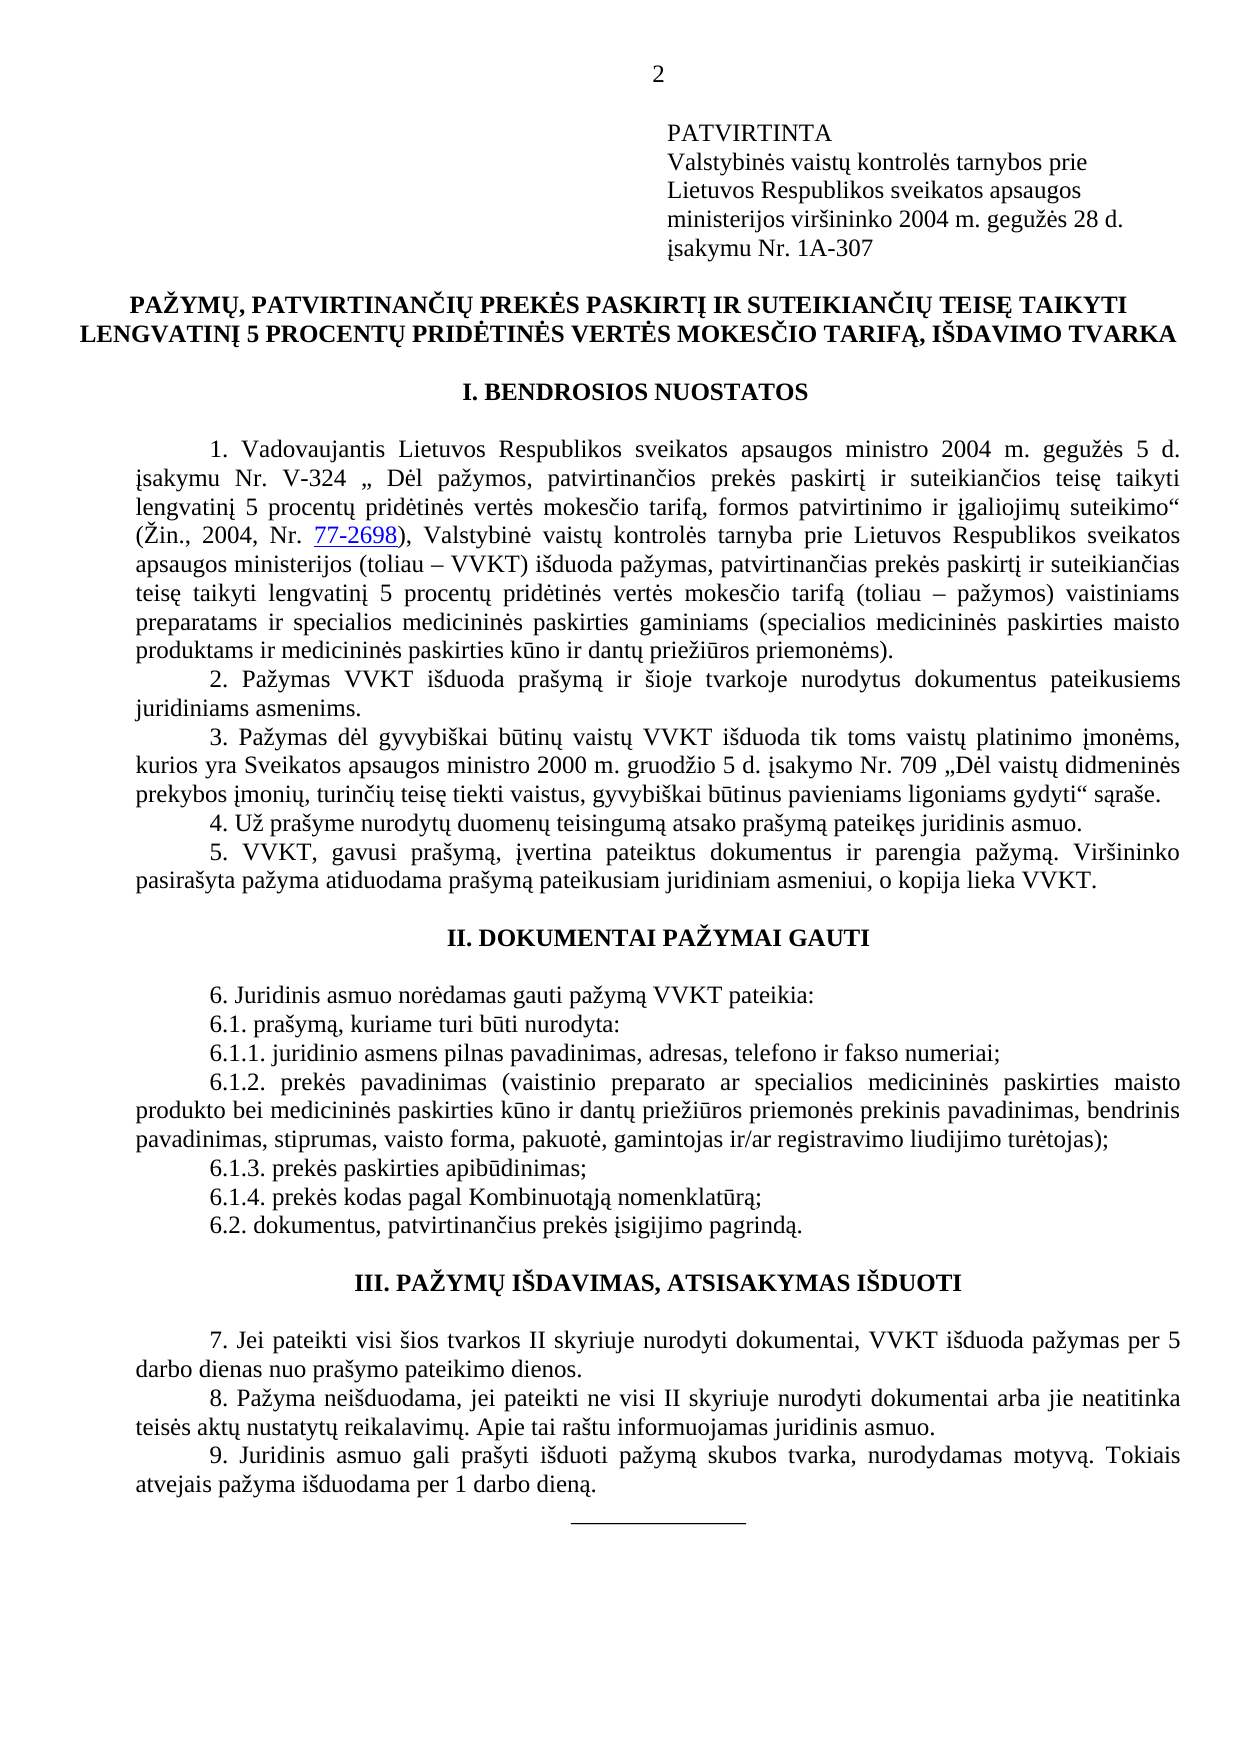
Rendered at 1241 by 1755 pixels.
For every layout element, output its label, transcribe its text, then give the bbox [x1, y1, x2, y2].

text 9. Juridinis asmuo gali prašyti išduoti pažymą skubos tvarka, nurodydamas motyvą. Tokiais atvejais pažyma išduodama per 1 darbo dieną. [135, 1441, 1181, 1498]
text III. PAŽYMŲ IŠDAVIMAS, ATSISAKYMAS IŠDUOTI [135, 1268, 1181, 1297]
text 6.1. prašymą, kuriame turi būti nurodyta: [135, 1009, 1181, 1038]
text 4. Už prašyme nurodytų duomenų teisingumą atsako prašymą pateikęs juridinis asmuo. [135, 808, 1181, 837]
text ______________ [135, 1498, 1181, 1527]
text įsakymu Nr. 1A-307 [135, 233, 1181, 262]
text 6.1.3. prekės paskirties apibūdinimas; [135, 1153, 1181, 1182]
text I. BENDROSIOS NUOSTATOS [89, 377, 1181, 406]
text 6.2. dokumentus, patvirtinančius prekės įsigijimo pagrindą. [135, 1211, 1181, 1239]
text 2. Pažymas VVKT išduoda prašymą ir šioje tvarkoje nurodytus dokumentus pateikusiems juridiniams asmenims. [135, 664, 1181, 722]
text Lietuvos Respublikos sveikatos apsaugos [135, 176, 1181, 204]
text 3. Pažymas dėl gyvybiškai būtinų vaistų VVKT išduoda tik toms vaistų platinimo įmonėms, kurios yra Sveikatos apsaugos ministro 2000 m. gruodžio 5 d. įsakymo Nr. 709 „Dėl vaistų didmeninės prekybos įmonių, turinčių teisę tiekti vaistus, gyvybiškai būtinus pavieniams ligoniams gydyti“ sąraše. [135, 722, 1181, 808]
text 8. Pažyma neišduodama, jei pateikti ne visi II skyriuje nurodyti dokumentai arba jie neatitinka teisės aktų nustatytų reikalavimų. Apie tai raštu informuojamas juridinis asmuo. [135, 1383, 1181, 1441]
text Valstybinės vaistų kontrolės tarnybos prie [135, 147, 1181, 176]
text 1. Vadovaujantis Lietuvos Respublikos sveikatos apsaugos ministro 2004 m. gegužės 5 d. įsakymu Nr. V-324 „ Dėl pažymos, patvirtinančios prekės paskirtį ir suteikiančios teisę taikyti lengvatinį 5 procentų pridėtinės vertės mokesčio tarifą, formos patvirtinimo ir įgaliojimų suteikimo“ (Žin., 2004, Nr. 77-2698), Valstybinė vaistų kontrolės tarnyba prie Lietuvos Respublikos sveikatos apsaugos ministerijos (toliau – VVKT) išduoda pažymas, patvirtinančias prekės paskirtį ir suteikiančias teisę taikyti lengvatinį 5 procentų pridėtinės vertės mokesčio tarifą (toliau – pažymos) vaistiniams preparatams ir specialios medicininės paskirties gaminiams (specialios medicininės paskirties maisto produktams ir medicininės paskirties kūno ir dantų priežiūros priemonėms). [135, 434, 1181, 664]
text 5. VVKT, gavusi prašymą, įvertina pateiktus dokumentus ir parengia pažymą. Viršininko pasirašyta pažyma atiduodama prašymą pateikusiam juridiniam asmeniui, o kopija lieka VVKT. [135, 837, 1181, 894]
text 6. Juridinis asmuo norėdamas gauti pažymą VVKT pateikia: [135, 981, 1181, 1009]
text II. DOKUMENTAI PAŽYMAI GAUTI [135, 923, 1181, 952]
text 7. Jei pateikti visi šios tvarkos II skyriuje nurodyti dokumentai, VVKT išduoda pažymas per 5 darbo dienas nuo prašymo pateikimo dienos. [135, 1326, 1181, 1383]
text 6.1.4. prekės kodas pagal Kombinuotąją nomenklatūrą; [135, 1182, 1181, 1211]
text ministerijos viršininko 2004 m. gegužės 28 d. [135, 204, 1181, 233]
text 6.1.2. prekės pavadinimas (vaistinio preparato ar specialios medicininės paskirties maisto produkto bei medicininės paskirties kūno ir dantų priežiūros priemonės prekinis pavadinimas, bendrinis pavadinimas, stiprumas, vaisto forma, pakuotė, gamintojas ir/ar registravimo liudijimo turėtojas); [135, 1067, 1181, 1153]
text PATVIRTINTA [135, 118, 1181, 147]
text 6.1.1. juridinio asmens pilnas pavadinimas, adresas, telefono ir fakso numeriai; [135, 1038, 1181, 1067]
text PAŽYMŲ, PATVIRTINANČIŲ PREKĖS PASKIRTĮ IR SUTEIKIANČIŲ TEISĘ TAIKYTI LENGVATINĮ 5 PROCENTŲ PRIDĖTINĖS VERTĖS MOKESČIO TARIFĄ, IŠDAVIMO TVARKA [76, 291, 1181, 348]
